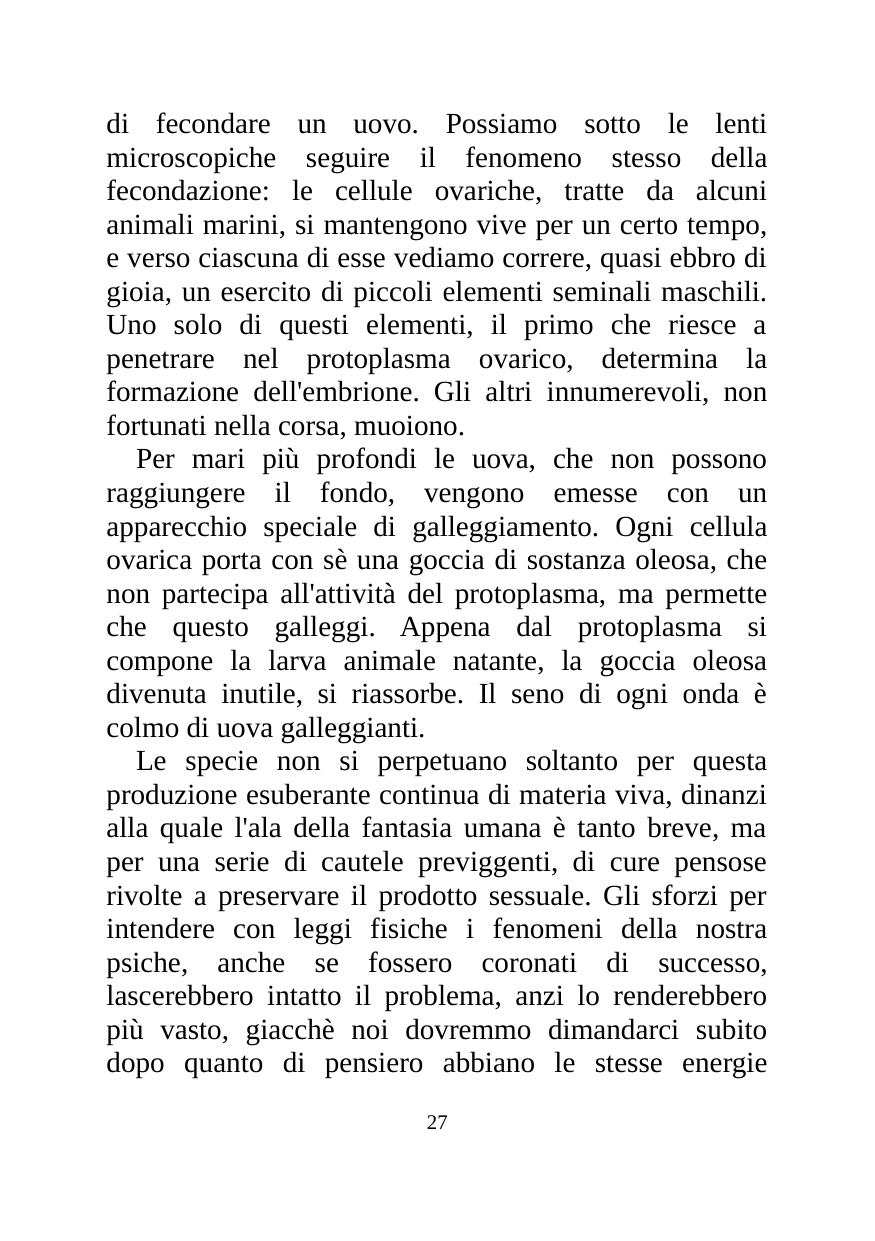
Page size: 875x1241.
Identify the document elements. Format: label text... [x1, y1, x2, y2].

text Per mari più profondi le uova, che non possono raggiungere il fondo, vengono emesse con un apparecchio speciale di galleggiamento. Ogni cellula ovarica porta con sè una goccia di sostanza oleosa, che non partecipa all'attività del protoplasma, ma permette che questo galleggi. Appena dal protoplasma si compone la larva animale natante, la goccia oleosa divenuta inutile, si riassorbe. Il seno di ogni onda è colmo di uova galleggianti. [106, 442, 768, 743]
text Le specie non si perpetuano soltanto per questa produzione esuberante continua di materia viva, dinanzi alla quale l'ala della fantasia umana è tanto breve, ma per una serie di cautele previggenti, di cure pensose rivolte a preservare il prodotto sessuale. Gli sforzi per intendere con leggi fisiche i fenomeni della nostra psiche, anche se fossero coronati di successo, lascerebbero intatto il problema, anzi lo renderebbero più vasto, giacchè noi dovremmo dimandarci subito dopo quanto di pensiero abbiano le stesse energie [106, 743, 768, 1079]
text di fecondare un uovo. Possiamo sotto le lenti microscopiche seguire il fenomeno stesso della fecondazione: le cellule ovariche, tratte da alcuni animali marini, si mantengono vive per un certo tempo, e verso ciascuna di esse vediamo correre, quasi ebbro di gioia, un esercito di piccoli elementi seminali maschili. Uno solo di questi elementi, il primo che riesce a penetrare nel protoplasma ovarico, determina la formazione dell'embrione. Gli altri innumerevoli, non fortunati nella corsa, muoiono. [106, 106, 768, 442]
